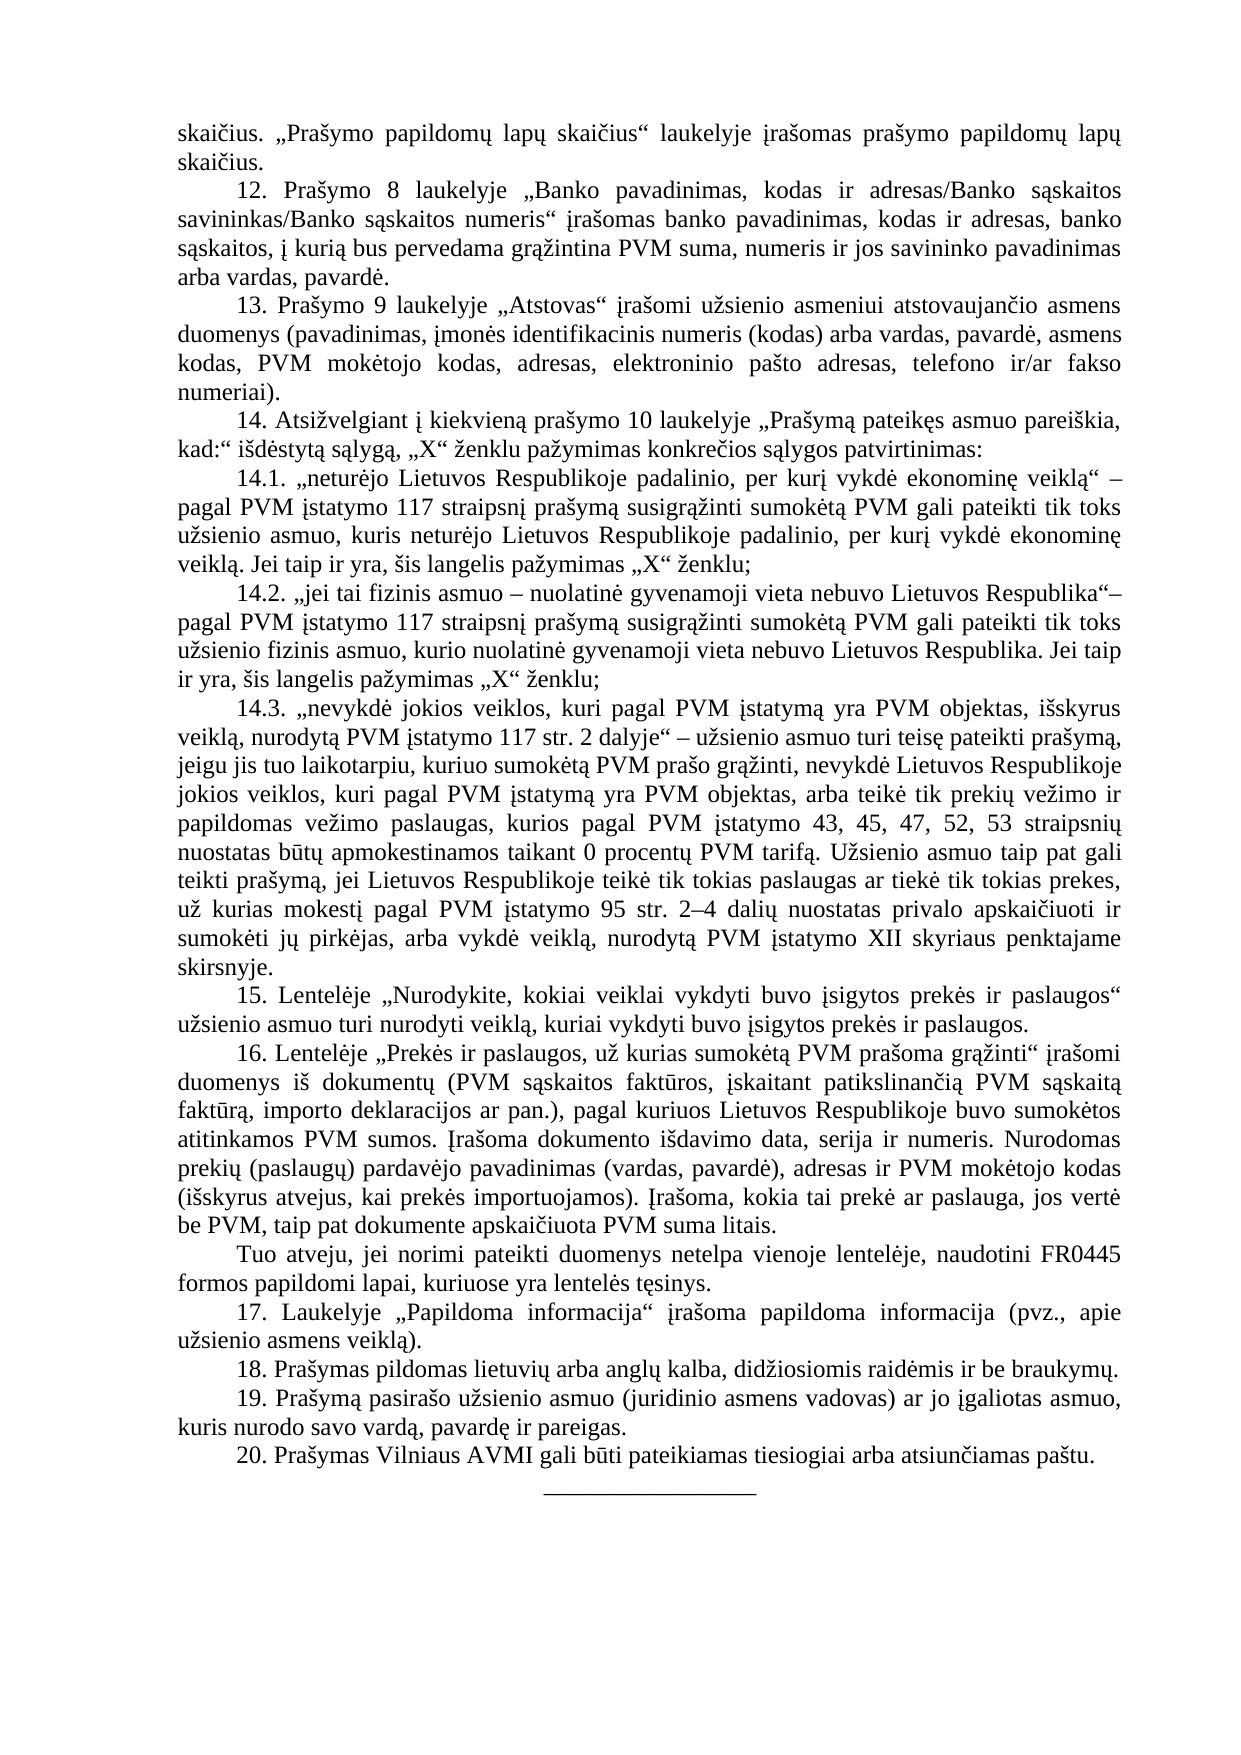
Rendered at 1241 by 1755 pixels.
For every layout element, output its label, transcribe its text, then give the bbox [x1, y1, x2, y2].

text Tuo atveju, jei norimi pateikti duomenys netelpa vienoje lentelėje, naudotini FR0445 formos papildomi lapai, kuriuose yra lentelės tęsinys. [177, 1239, 1122, 1297]
text 16. Lentelėje „Prekės ir paslaugos, už kurias sumokėtą PVM prašoma grąžinti“ įrašomi duomenys iš dokumentų (PVM sąskaitos faktūros, įskaitant patikslinančią PVM sąskaitą faktūrą, importo deklaracijos ar pan.), pagal kuriuos Lietuvos Respublikoje buvo sumokėtos atitinkamos PVM sumos. Įrašoma dokumento išdavimo data, serija ir numeris. Nurodomas prekių (paslaugų) pardavėjo pavadinimas (vardas, pavardė), adresas ir PVM mokėtojo kodas (išskyrus atvejus, kai prekės importuojamos). Įrašoma, kokia tai prekė ar paslauga, jos vertė be PVM, taip pat dokumente apskaičiuota PVM suma litais. [177, 1038, 1122, 1239]
text 14. Atsižvelgiant į kiekvieną prašymo 10 laukelyje „Prašymą pateikęs asmuo pareiškia, kad:“ išdėstytą sąlygą, „X“ ženklu pažymimas konkrečios sąlygos patvirtinimas: [177, 406, 1122, 463]
text 17. Laukelyje „Papildoma informacija“ įrašoma papildoma informacija (pvz., apie užsienio asmens veiklą). [177, 1297, 1122, 1354]
text 12. Prašymo 8 laukelyje „Banko pavadinimas, kodas ir adresas/Banko sąskaitos savininkas/Banko sąskaitos numeris“ įrašomas banko pavadinimas, kodas ir adresas, banko sąskaitos, į kurią bus pervedama grąžintina PVM suma, numeris ir jos savininko pavadinimas arba vardas, pavardė. [177, 176, 1122, 291]
text 20. Prašymas Vilniaus AVMI gali būti pateikiamas tiesiogiai arba atsiunčiamas paštu. [177, 1441, 1122, 1469]
text 13. Prašymo 9 laukelyje „Atstovas“ įrašomi užsienio asmeniui atstovaujančio asmens duomenys (pavadinimas, įmonės identifikacinis numeris (kodas) arba vardas, pavardė, asmens kodas, PVM mokėtojo kodas, adresas, elektroninio pašto adresas, telefono ir/ar fakso numeriai). [177, 291, 1122, 406]
text 14.3. „nevykdė jokios veiklos, kuri pagal PVM įstatymą yra PVM objektas, išskyrus veiklą, nurodytą PVM įstatymo 117 str. 2 dalyje“ – užsienio asmuo turi teisę pateikti prašymą, jeigu jis tuo laikotarpiu, kuriuo sumokėtą PVM prašo grąžinti, nevykdė Lietuvos Respublikoje jokios veiklos, kuri pagal PVM įstatymą yra PVM objektas, arba teikė tik prekių vežimo ir papildomas vežimo paslaugas, kurios pagal PVM įstatymo 43, 45, 47, 52, 53 straipsnių nuostatas būtų apmokestinamos taikant 0 procentų PVM tarifą. Užsienio asmuo taip pat gali teikti prašymą, jei Lietuvos Respublikoje teikė tik tokias paslaugas ar tiekė tik tokias prekes, už kurias mokestį pagal PVM įstatymo 95 str. 2–4 dalių nuostatas privalo apskaičiuoti ir sumokėti jų pirkėjas, arba vykdė veiklą, nurodytą PVM įstatymo XII skyriaus penktajame skirsnyje. [177, 693, 1122, 981]
text 14.1. „neturėjo Lietuvos Respublikoje padalinio, per kurį vykdė ekonominę veiklą“ – pagal PVM įstatymo 117 straipsnį prašymą susigrąžinti sumokėtą PVM gali pateikti tik toks užsienio asmuo, kuris neturėjo Lietuvos Respublikoje padalinio, per kurį vykdė ekonominę veiklą. Jei taip ir yra, šis langelis pažymimas „X“ ženklu; [177, 463, 1122, 578]
text 18. Prašymas pildomas lietuvių arba anglų kalba, didžiosiomis raidėmis ir be braukymų. [177, 1354, 1122, 1383]
text 19. Prašymą pasirašo užsienio asmuo (juridinio asmens vadovas) ar jo įgaliotas asmuo, kuris nurodo savo vardą, pavardę ir pareigas. [177, 1383, 1122, 1441]
text _________________ [177, 1469, 1122, 1498]
text 15. Lentelėje „Nurodykite, kokiai veiklai vykdyti buvo įsigytos prekės ir paslaugos“ užsienio asmuo turi nurodyti veiklą, kuriai vykdyti buvo įsigytos prekės ir paslaugos. [177, 981, 1122, 1038]
text 14.2. „jei tai fizinis asmuo – nuolatinė gyvenamoji vieta nebuvo Lietuvos Respublika“– pagal PVM įstatymo 117 straipsnį prašymą susigrąžinti sumokėtą PVM gali pateikti tik toks užsienio fizinis asmuo, kurio nuolatinė gyvenamoji vieta nebuvo Lietuvos Respublika. Jei taip ir yra, šis langelis pažymimas „X“ ženklu; [177, 578, 1122, 693]
text skaičius. „Prašymo papildomų lapų skaičius“ laukelyje įrašomas prašymo papildomų lapų skaičius. [177, 118, 1122, 176]
